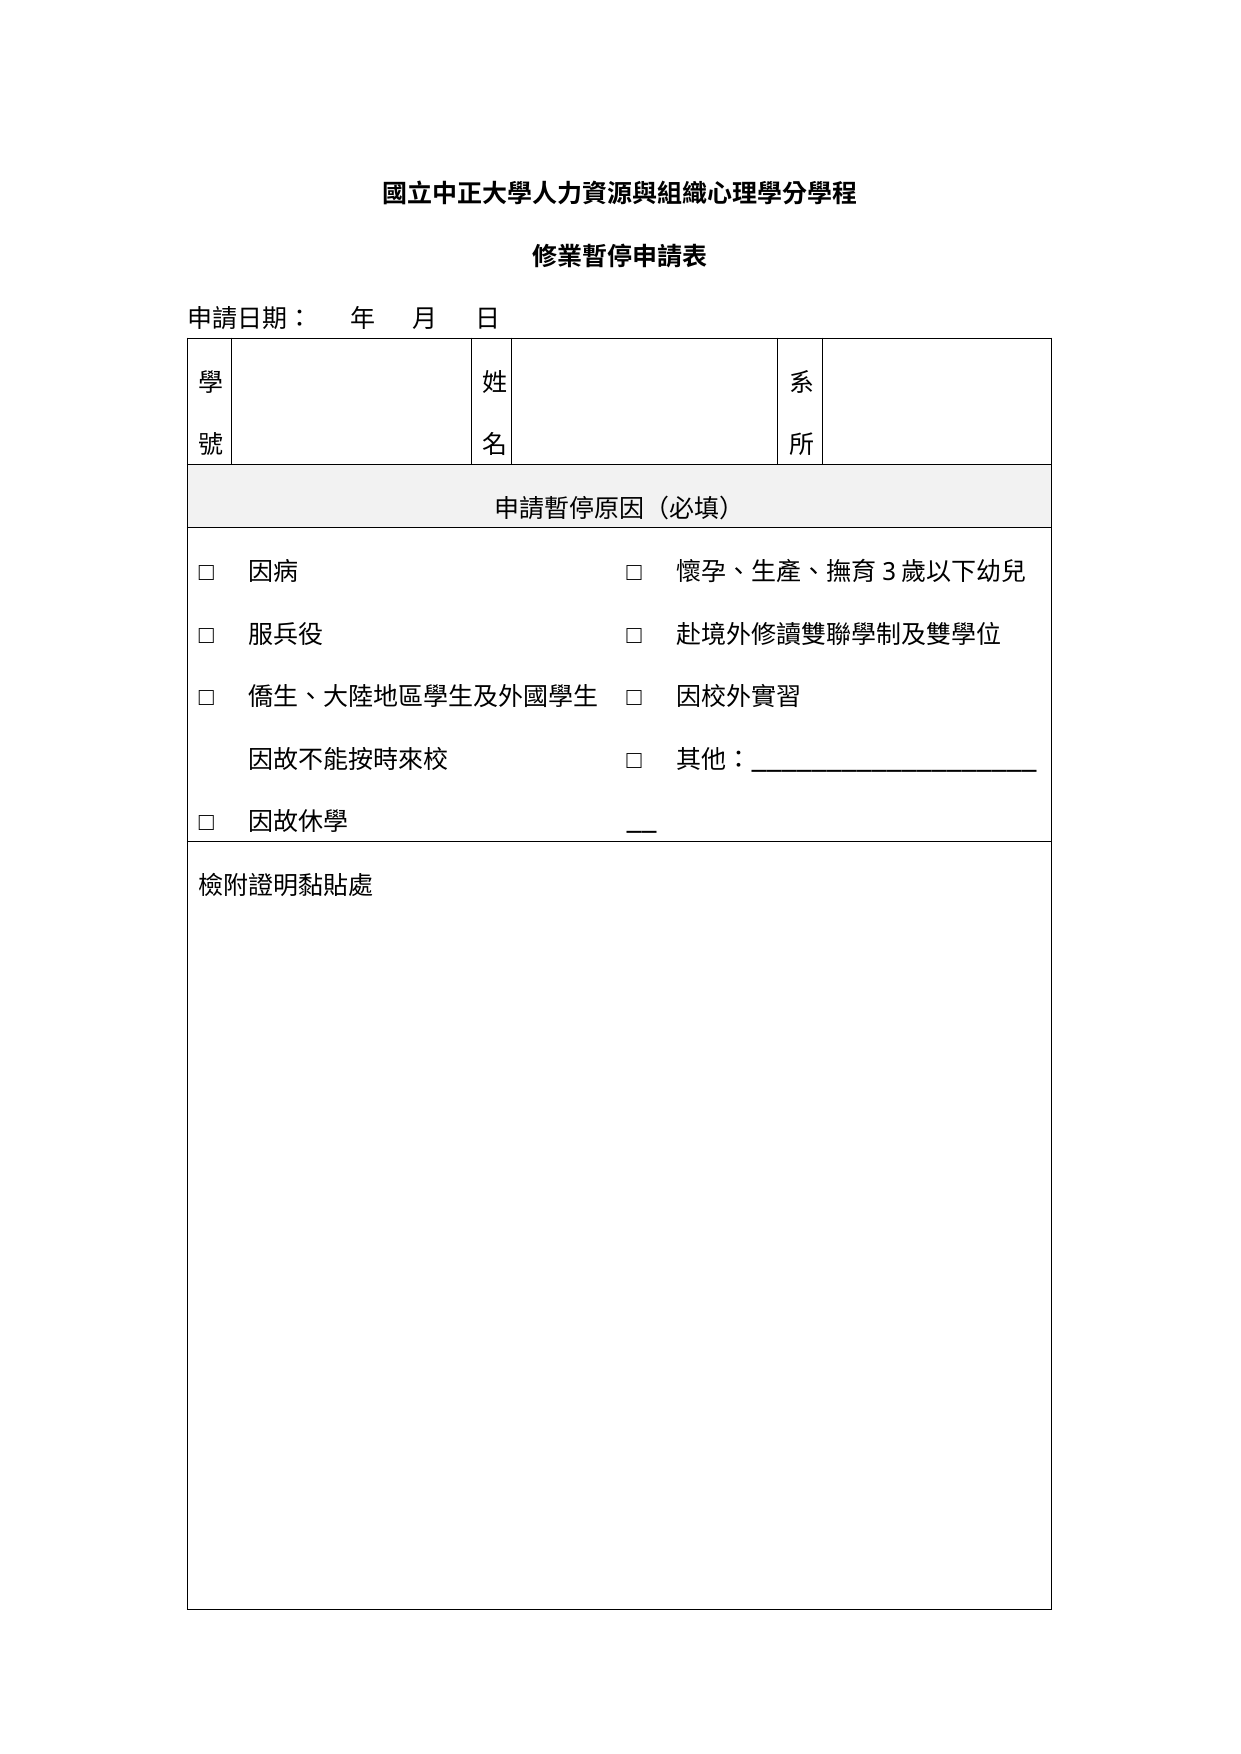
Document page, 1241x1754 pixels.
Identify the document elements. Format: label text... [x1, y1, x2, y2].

table_header 姓名 [472, 339, 511, 464]
table_cell □ 因病 □ 服兵役 □ 僑生、大陸地區學生及外國學生因故不能按時來校 □ 因故休學 [188, 528, 615, 841]
table_cell □ 懷孕、生產、撫育3歲以下幼兒 □ 赴境外修讀雙聯學制及雙學位 □ 因校外實習 □ 其他：_____________________ [615, 528, 1051, 841]
table_header 系所 [778, 339, 822, 464]
table_header [823, 339, 1051, 464]
table_header [512, 339, 777, 464]
text 國立中正大學人力資源與組織心理學分學程 [187, 150, 1053, 213]
table_header [232, 339, 471, 464]
table_cell 檢附證明黏貼處 [188, 842, 1051, 1609]
text 修業暫停申請表 [187, 213, 1053, 275]
text 申請日期： 年 月 日 [187, 275, 1053, 338]
table_header 學號 [188, 339, 231, 464]
table_cell 申請暫停原因（必填） [188, 465, 1051, 527]
